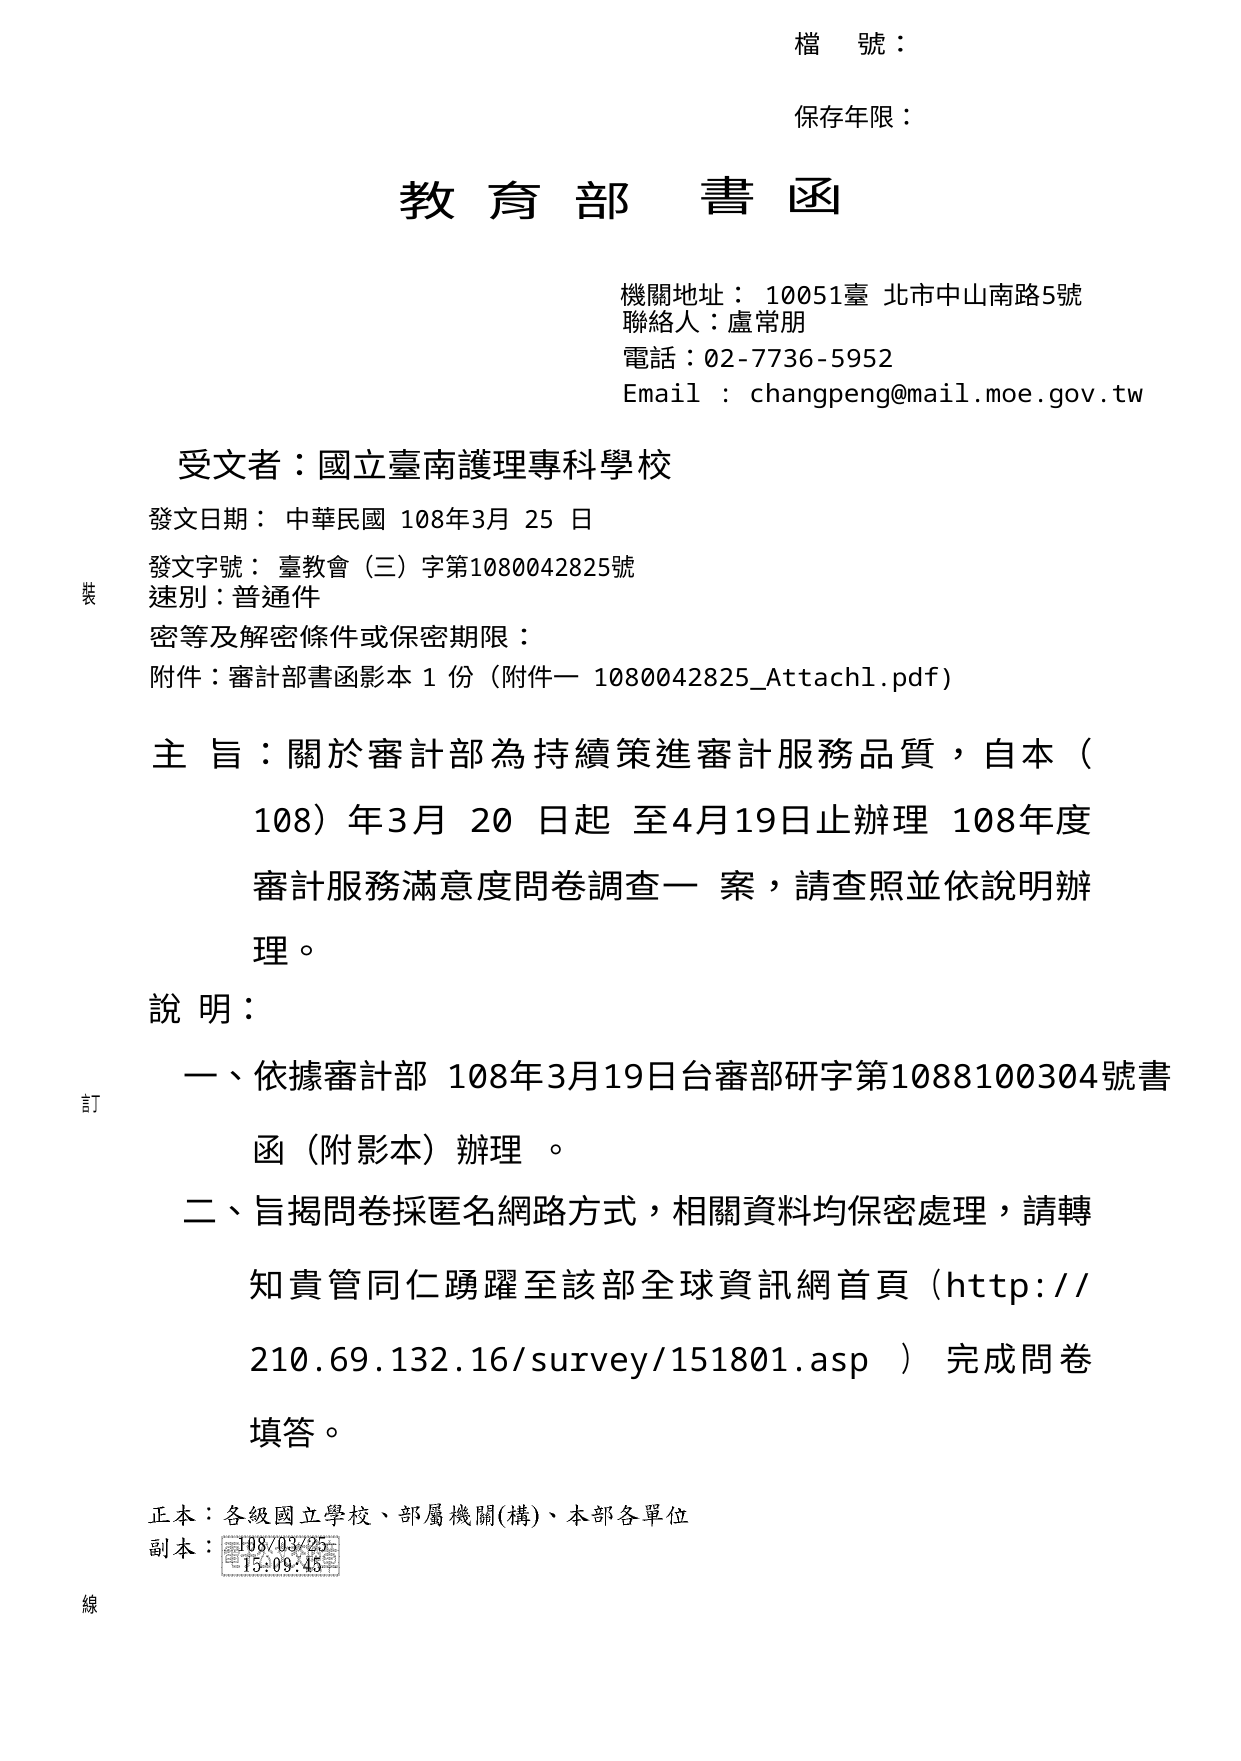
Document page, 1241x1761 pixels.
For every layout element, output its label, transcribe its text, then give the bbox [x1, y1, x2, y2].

text 說 明： [148, 990, 1241, 1029]
text 附件：審計部書函影本 1 份（附件一 1080042825_Attachl.pdf) [149, 657, 1241, 694]
text 檔 號： [794, 37, 1241, 58]
text 受文者：國立臺南護理專科學校 [14, 439, 1241, 487]
text 保存年限： [794, 97, 1241, 133]
text 裝 速別：普通件 [82, 584, 1241, 612]
subtitle 線 [82, 1588, 1241, 1619]
text 電話：02-7736-5952 [622, 338, 1241, 374]
text 密等及解密條件或保密期限： [149, 617, 1241, 654]
text 主 旨：關於審計部為持續策進審計服務品質，自本（ 108）年3月 20 日起 至4月19日止辦理 108年度審計服務滿意度問卷調查一 案，請查照並依說明辦理。 [151, 728, 1092, 973]
text 發文日期： 中華民國 108年3月 25 日 [147, 499, 614, 536]
text 發文字號： 臺教會（三）字第1080042825號 [147, 547, 635, 584]
text Email : changpeng@mail.moe.gov.tw [622, 376, 1241, 410]
text 函（附影本）辦理 。 [252, 1124, 1241, 1172]
text 聯絡人：盧常朋 [586, 310, 827, 337]
text 二、旨揭問卷採匿名網路方式，相關資料均保密處理，請轉知貴管同仁踴躍至該部全球資訊網首頁（http:// 210.69.132.16/survey/151801.asp ） 完成問卷填答。 [182, 1184, 1093, 1454]
text 言丁 一、依據審計部 108年3月19日台審部研字第1088100304號書 [81, 1050, 1241, 1119]
picture [147, 1503, 689, 1577]
text 教 育 部 書 函 [14, 163, 1227, 228]
text 機關地址： 10051臺 北市中山南路5號 [620, 281, 1241, 310]
